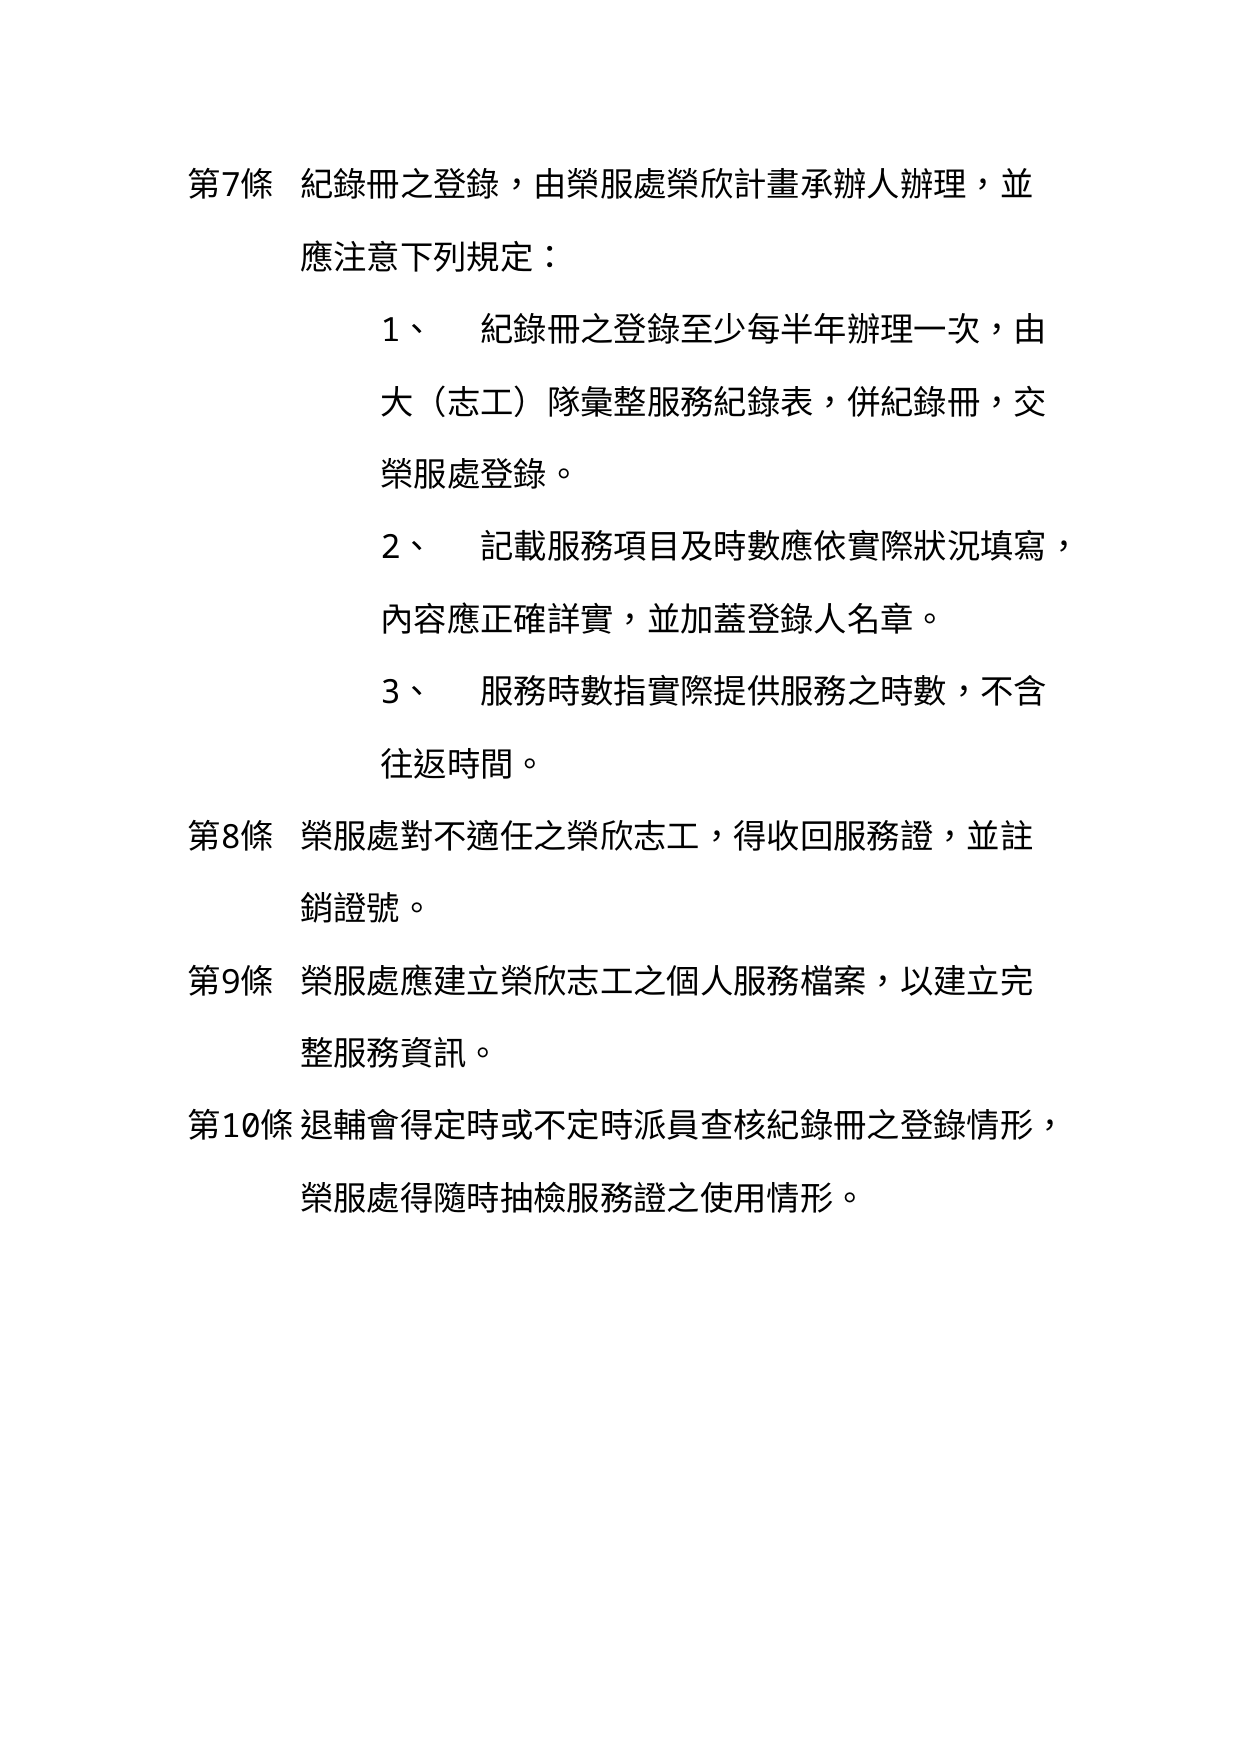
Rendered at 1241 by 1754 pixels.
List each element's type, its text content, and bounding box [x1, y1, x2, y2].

list 記載服務項目及時數應依實際狀況填寫，內容應正確詳實，並加蓋登錄人名章。 [380, 520, 1053, 641]
list 榮服處應建立榮欣志工之個人服務檔案，以建立完整服務資訊。 [187, 954, 1053, 1075]
list 服務時數指實際提供服務之時數，不含往返時間。 [380, 665, 1053, 786]
list 紀錄冊之登錄，由榮服處榮欣計畫承辦人辦理，並應注意下列規定： [187, 158, 1053, 279]
list 紀錄冊之登錄至少每半年辦理一次，由大（志工）隊彙整服務紀錄表，併紀錄冊，交榮服處登錄。 [380, 303, 1053, 496]
list 退輔會得定時或不定時派員查核紀錄冊之登錄情形，榮服處得隨時抽檢服務證之使用情形。 [187, 1099, 1053, 1220]
list 榮服處對不適任之榮欣志工，得收回服務證，並註銷證號。 [187, 810, 1053, 930]
